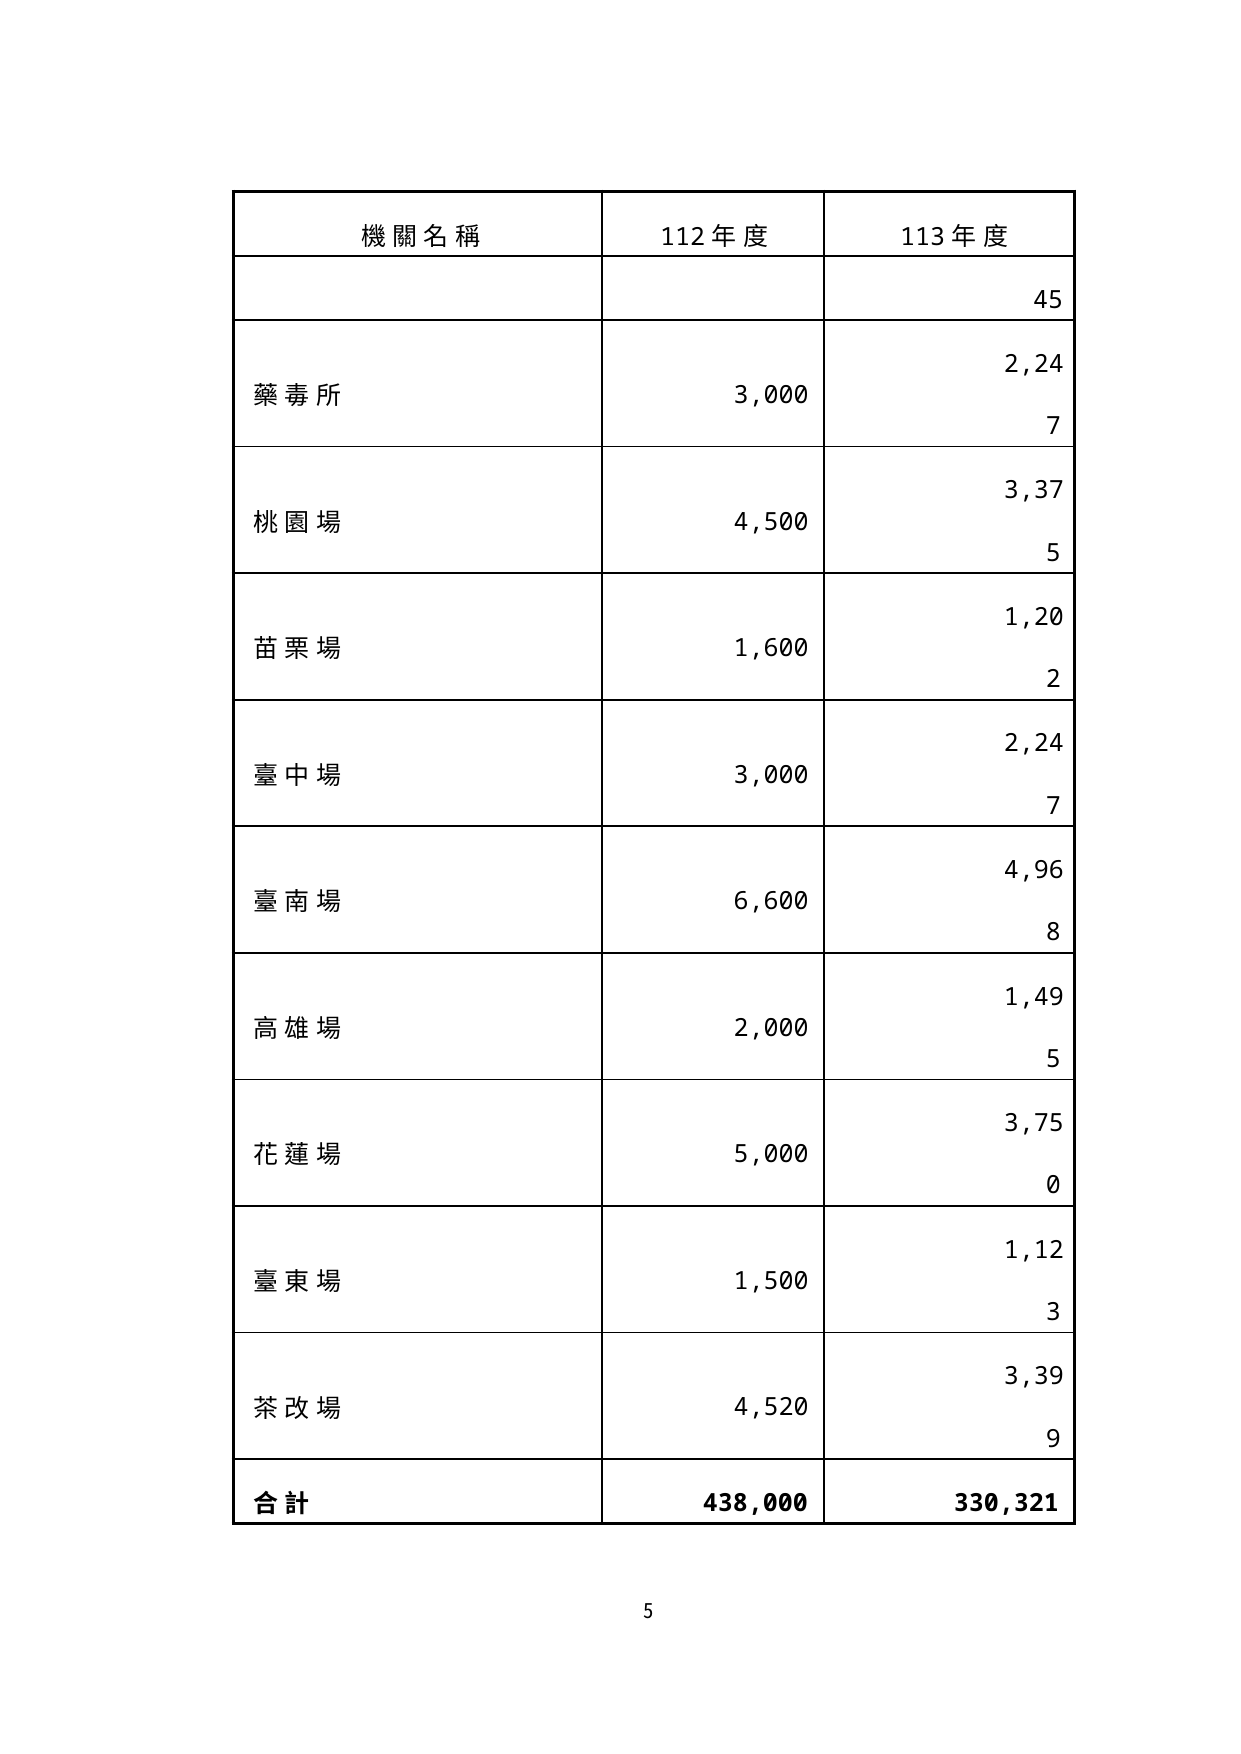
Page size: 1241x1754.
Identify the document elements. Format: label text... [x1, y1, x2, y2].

table_cell 4,968 [825, 827, 1073, 952]
table_cell 438,000 [603, 1460, 823, 1522]
table_cell 5,000 [603, 1080, 823, 1205]
table_header 112年度 [603, 193, 823, 255]
table_header 113年度 [825, 193, 1073, 255]
table_cell 1,495 [825, 954, 1073, 1078]
table_cell 1,500 [603, 1207, 823, 1332]
table_cell 2,247 [825, 701, 1073, 825]
table_cell 3,399 [825, 1333, 1073, 1458]
table_cell 茶改場 [235, 1333, 601, 1458]
table_cell 臺中場 [235, 701, 601, 825]
table_cell 1,123 [825, 1207, 1073, 1332]
table_cell [603, 257, 823, 319]
table_cell 藥毒所 [235, 321, 601, 446]
table_cell 2,247 [825, 321, 1073, 446]
table_cell 330,321 [825, 1460, 1073, 1522]
table_header 機關名稱 [235, 193, 601, 255]
table_cell 4,500 [603, 447, 823, 572]
table_cell 臺東場 [235, 1207, 601, 1332]
table_cell 高雄場 [235, 954, 601, 1078]
table_cell 桃園場 [235, 447, 601, 572]
table_cell 45 [825, 257, 1073, 319]
table_cell 1,600 [603, 574, 823, 699]
table_cell 1,202 [825, 574, 1073, 699]
table_cell 合計 [235, 1460, 601, 1522]
table_cell 3,750 [825, 1080, 1073, 1205]
table_cell [235, 257, 601, 319]
table_cell 花蓮場 [235, 1080, 601, 1205]
table_cell 2,000 [603, 954, 823, 1078]
table_cell 3,375 [825, 447, 1073, 572]
table_cell 3,000 [603, 321, 823, 446]
table_cell 4,520 [603, 1333, 823, 1458]
table_cell 6,600 [603, 827, 823, 952]
table_cell 苗栗場 [235, 574, 601, 699]
table_cell 臺南場 [235, 827, 601, 952]
table_cell 3,000 [603, 701, 823, 825]
